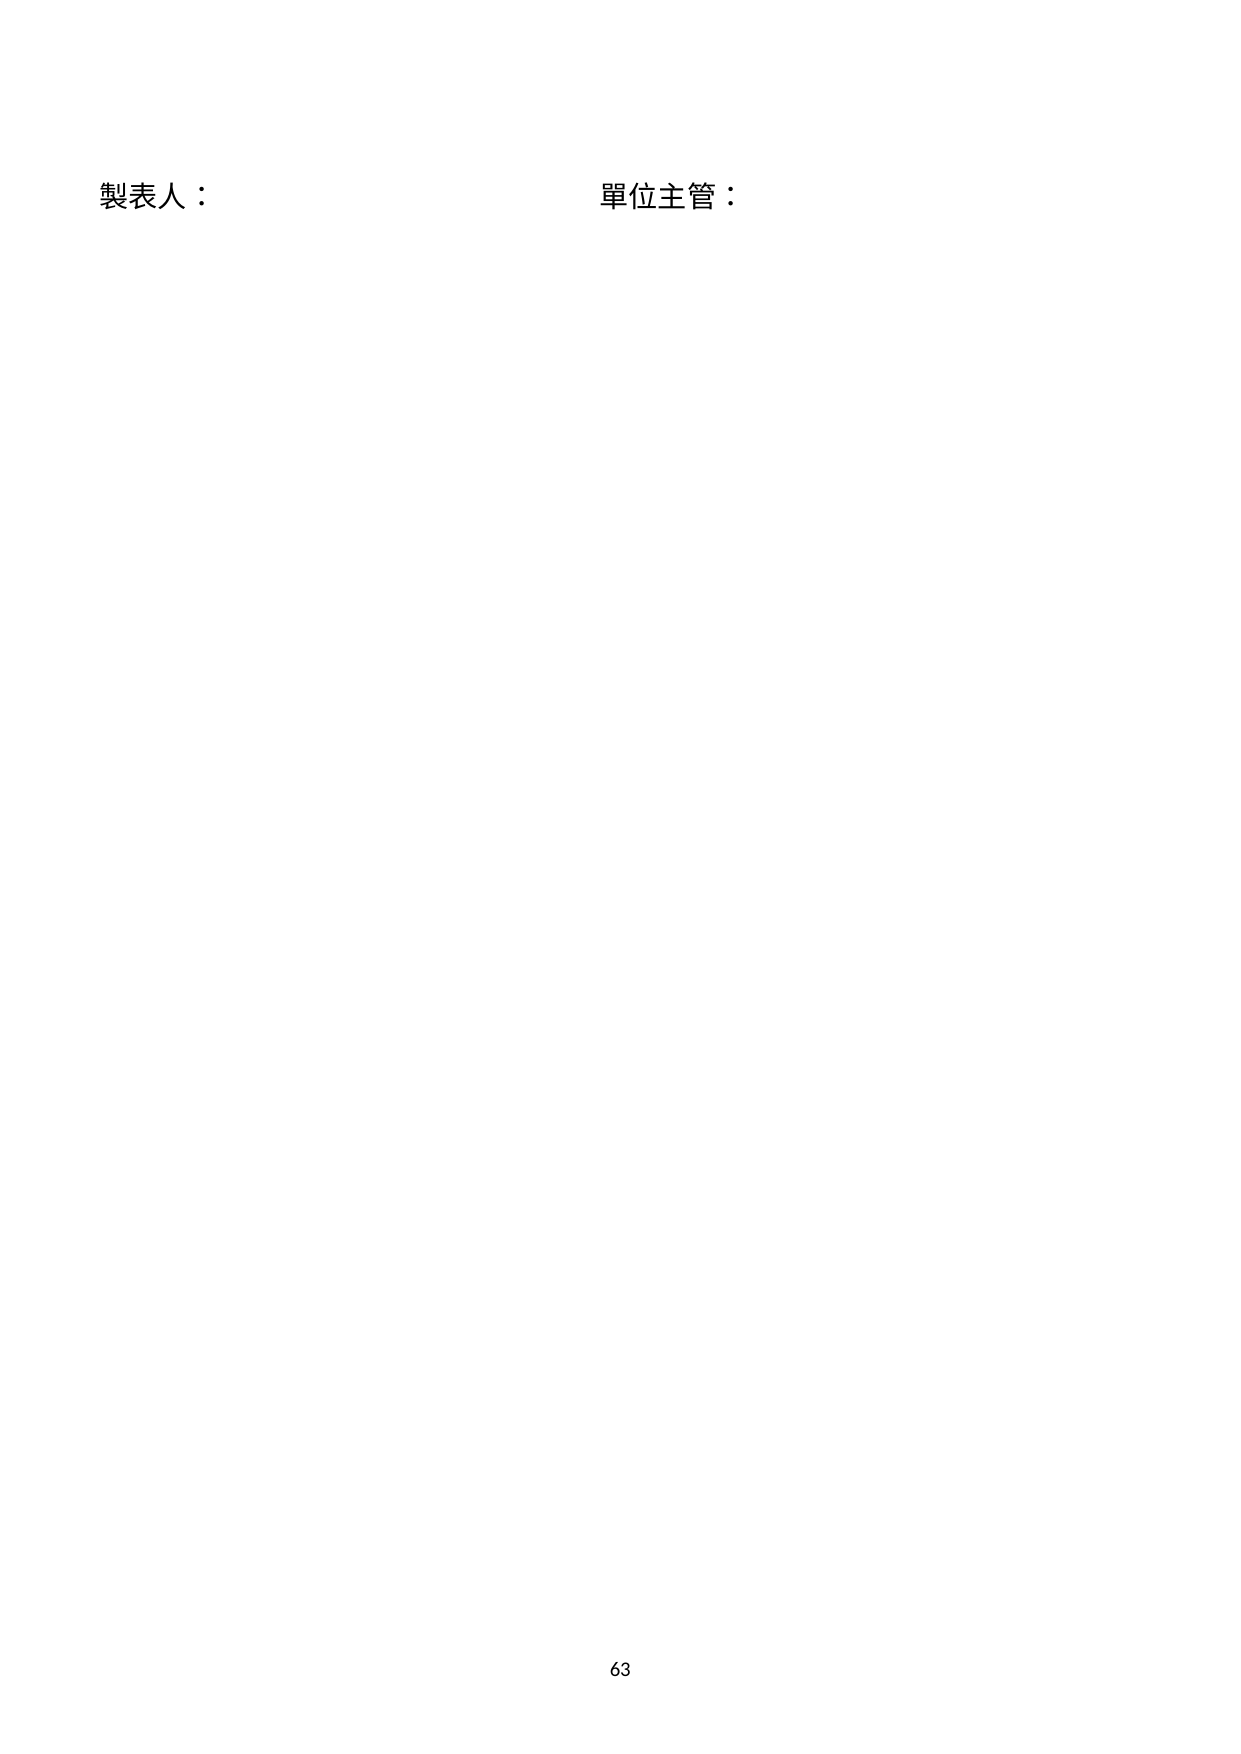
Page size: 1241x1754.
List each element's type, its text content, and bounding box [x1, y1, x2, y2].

text 製表人： 單位主管： [99, 174, 1122, 216]
